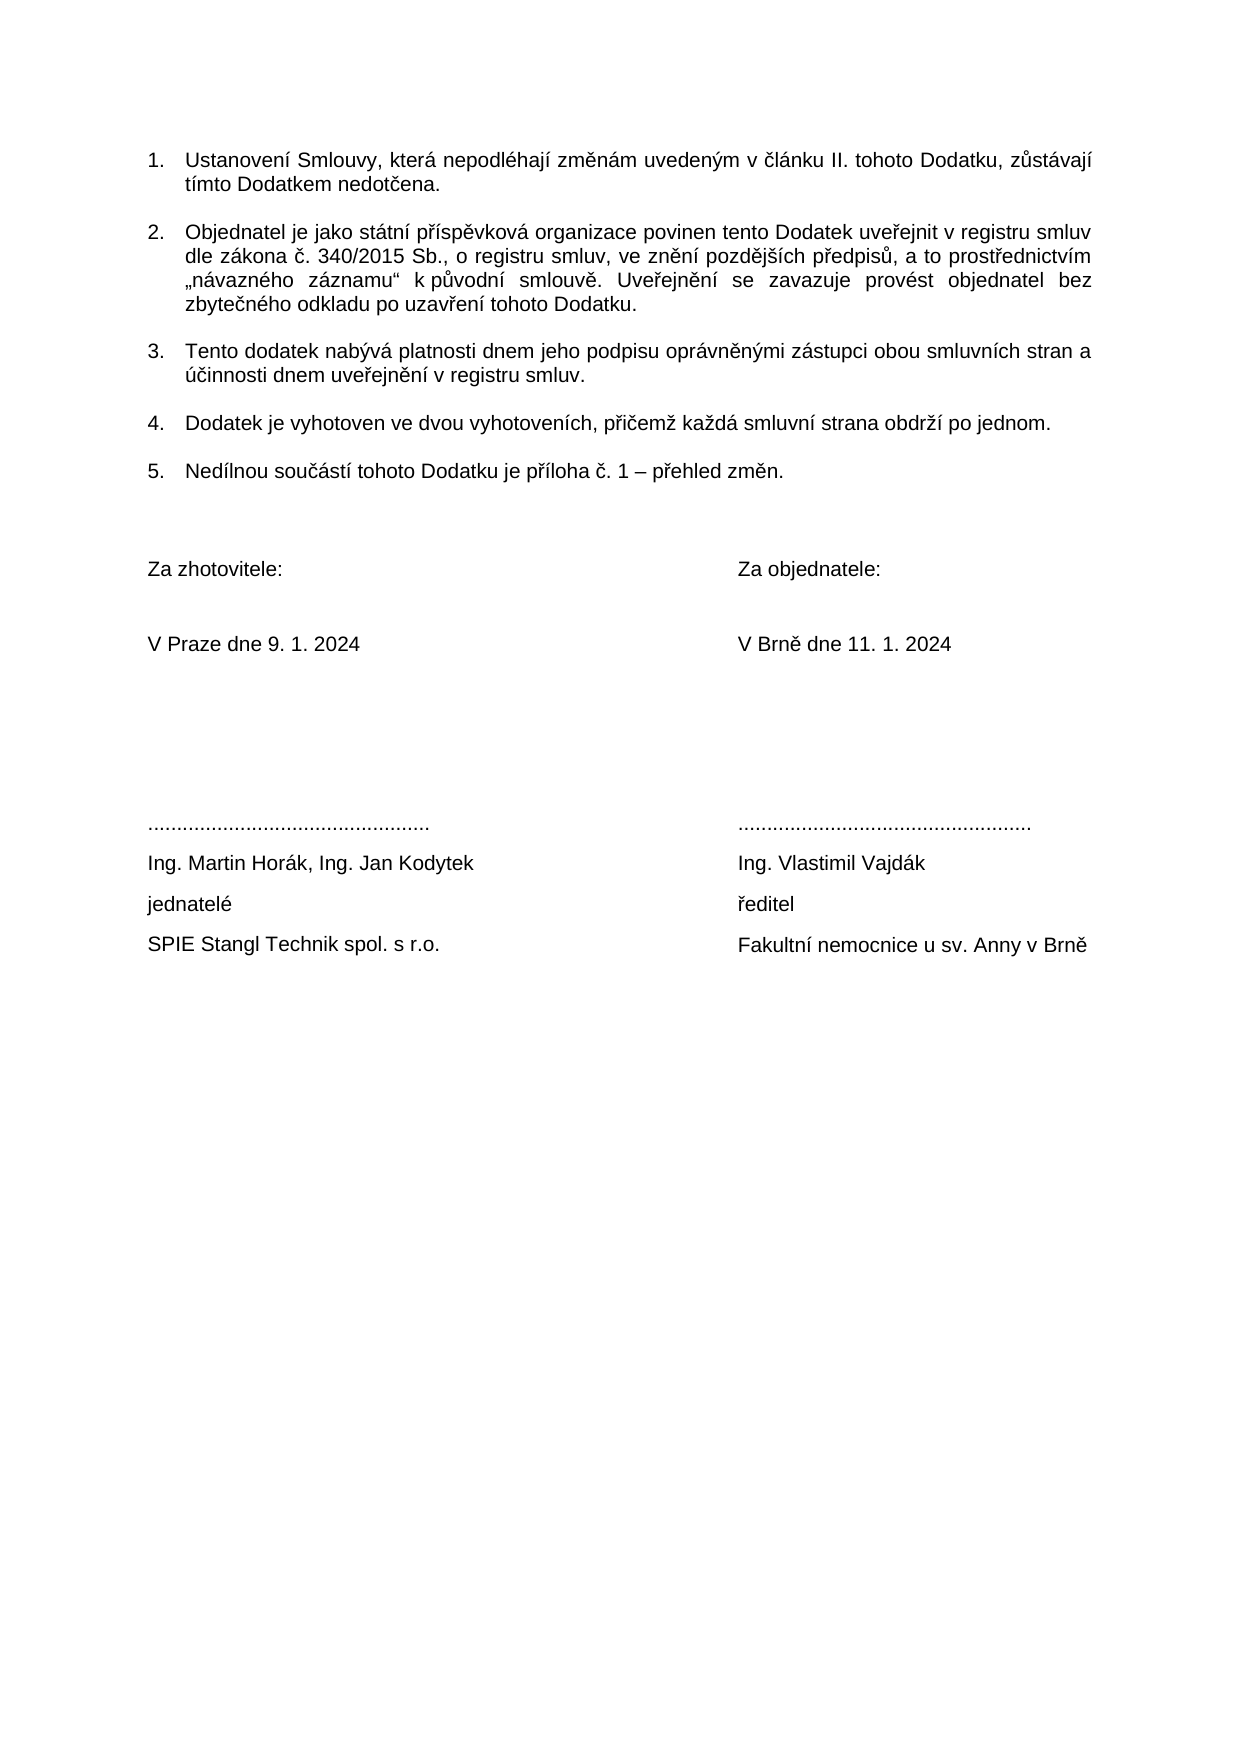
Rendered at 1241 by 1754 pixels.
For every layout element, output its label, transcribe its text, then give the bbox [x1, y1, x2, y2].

list Ustanovení Smlouvy, která nepodléhají změnám uvedeným v článku II. tohoto Dodatku, zůstávají tímto Dodatkem nedotčena. [147, 148, 1093, 196]
subtitle SPIE Stangl Technik spol. s r.o. Fakultní nemocnice u sv. Anny v Brně [147, 932, 1093, 957]
list Dodatek je vyhotoven ve dvou vyhotoveních, přičemž každá smluvní strana obdrží po jednom. [147, 411, 1093, 435]
subtitle Za zhotovitele: Za objednatele: [147, 556, 1093, 581]
subtitle V Praze dne 9. 1. 2024 V Brně dne 11. 1. 2024 [147, 631, 1093, 655]
text Ing. Martin Horák, Ing. Jan Kodytek Ing. Vlastimil Vajdák [147, 851, 1093, 875]
subtitle ................................................. ................................................... [147, 809, 1093, 834]
text jednatelé ředitel [147, 892, 1093, 916]
list Tento dodatek nabývá platnosti dnem jeho podpisu oprávněnými zástupci obou smluvních stran a účinnosti dnem uveřejnění v registru smluv. [147, 339, 1093, 387]
list Nedílnou součástí tohoto Dodatku je příloha č. 1 – přehled změn. [147, 459, 1093, 483]
list Objednatel je jako státní příspěvková organizace povinen tento Dodatek uveřejnit v registru smluv dle zákona č. 340/2015 Sb., o registru smluv, ve znění pozdějších předpisů, a to prostřednictvím „návazného záznamu“ k původní smlouvě. Uveřejnění se zavazuje provést objednatel bez zbytečného odkladu po uzavření tohoto Dodatku. [147, 219, 1093, 315]
